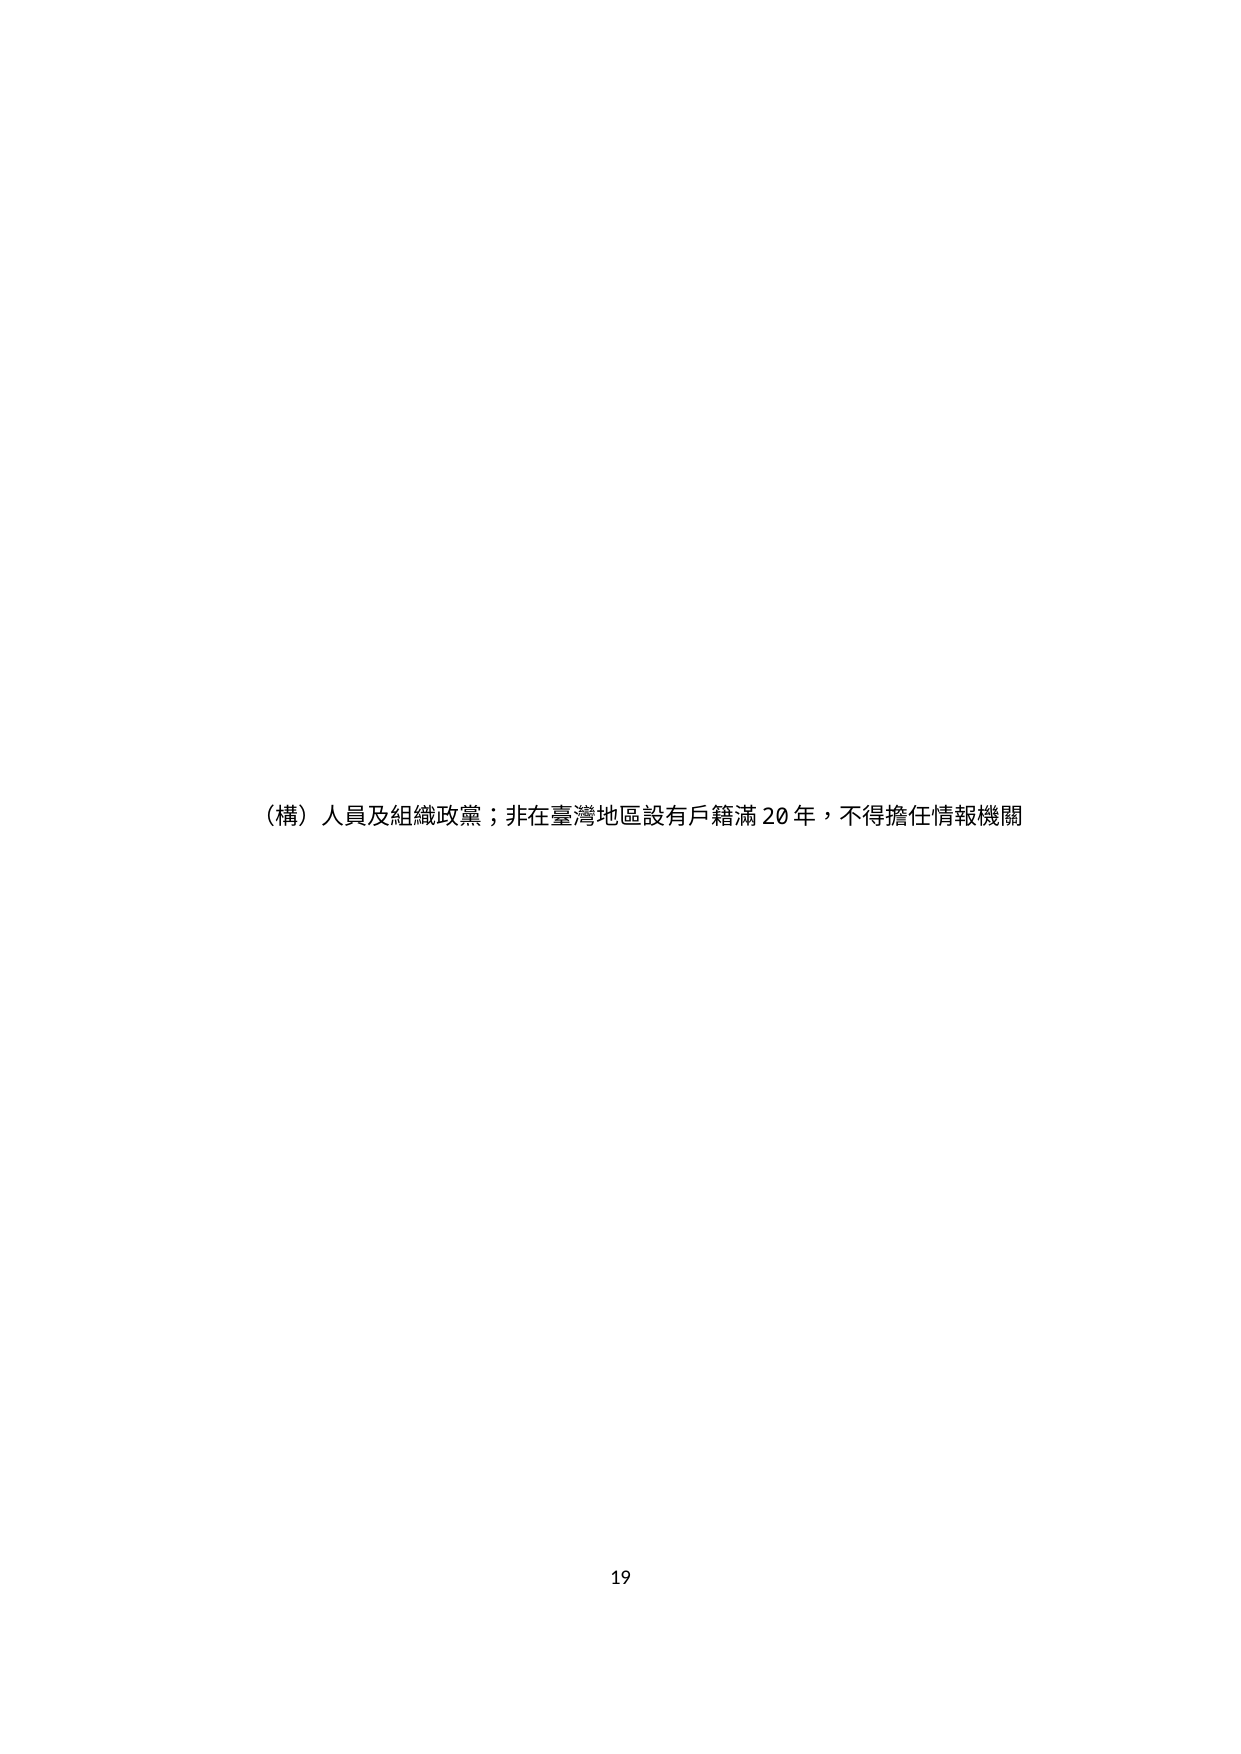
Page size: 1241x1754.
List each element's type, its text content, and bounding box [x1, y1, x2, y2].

text （構）人員及組織政黨；非在臺灣地區設有戶籍滿20年，不得擔任情報機關 [207, 773, 1078, 835]
